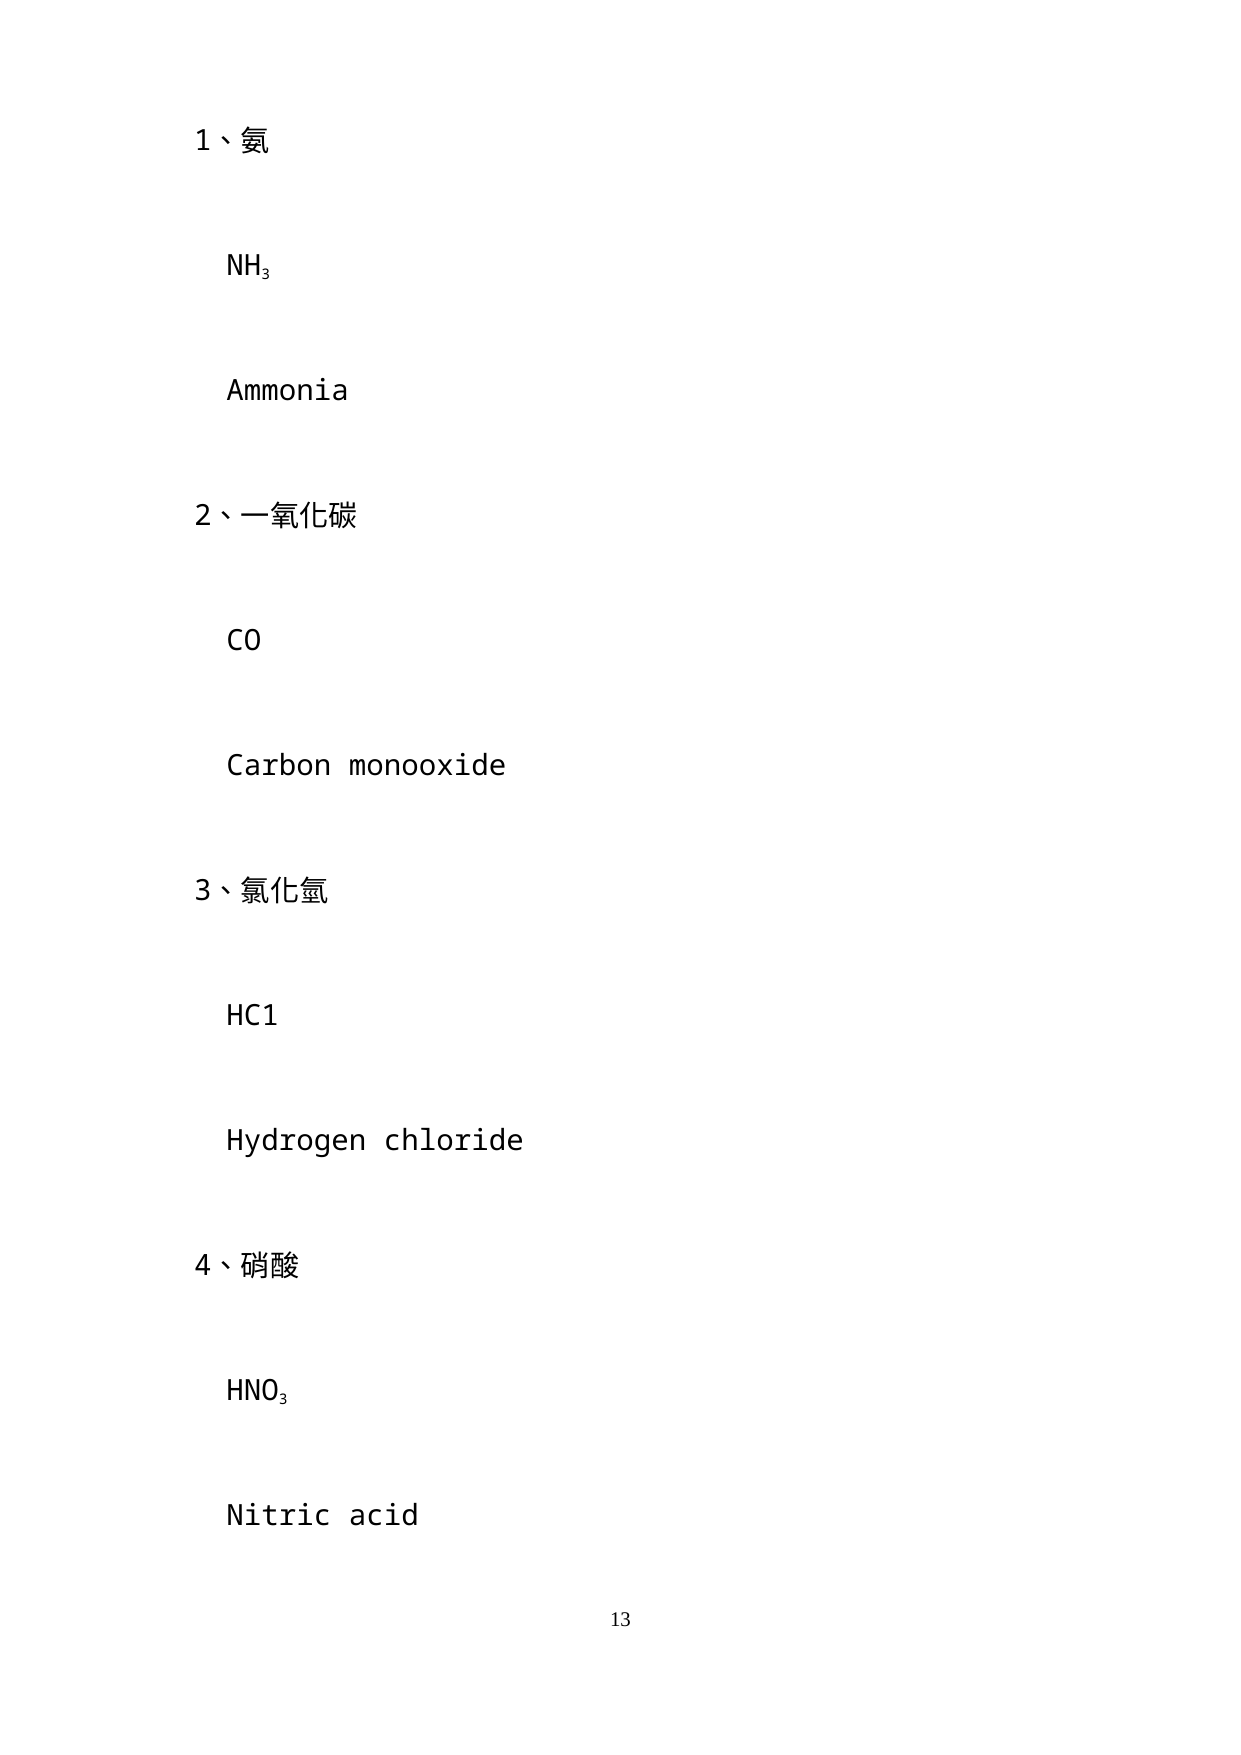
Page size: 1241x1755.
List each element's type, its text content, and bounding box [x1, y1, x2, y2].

text HC1 [226, 972, 1093, 1035]
text Hydrogen chloride [226, 1097, 1093, 1160]
text CO [226, 597, 1093, 660]
text 4、硝酸 [194, 1222, 1093, 1285]
text NH3 [226, 222, 1093, 285]
text HNO3 [226, 1347, 1093, 1410]
text Ammonia [226, 347, 1093, 410]
text 1、氨 [194, 97, 1093, 160]
text Nitric acid [226, 1472, 1093, 1535]
text Carbon monooxide [226, 722, 1093, 785]
text 2、一氧化碳 [194, 472, 1093, 535]
text 3、氯化氫 [194, 847, 1093, 910]
